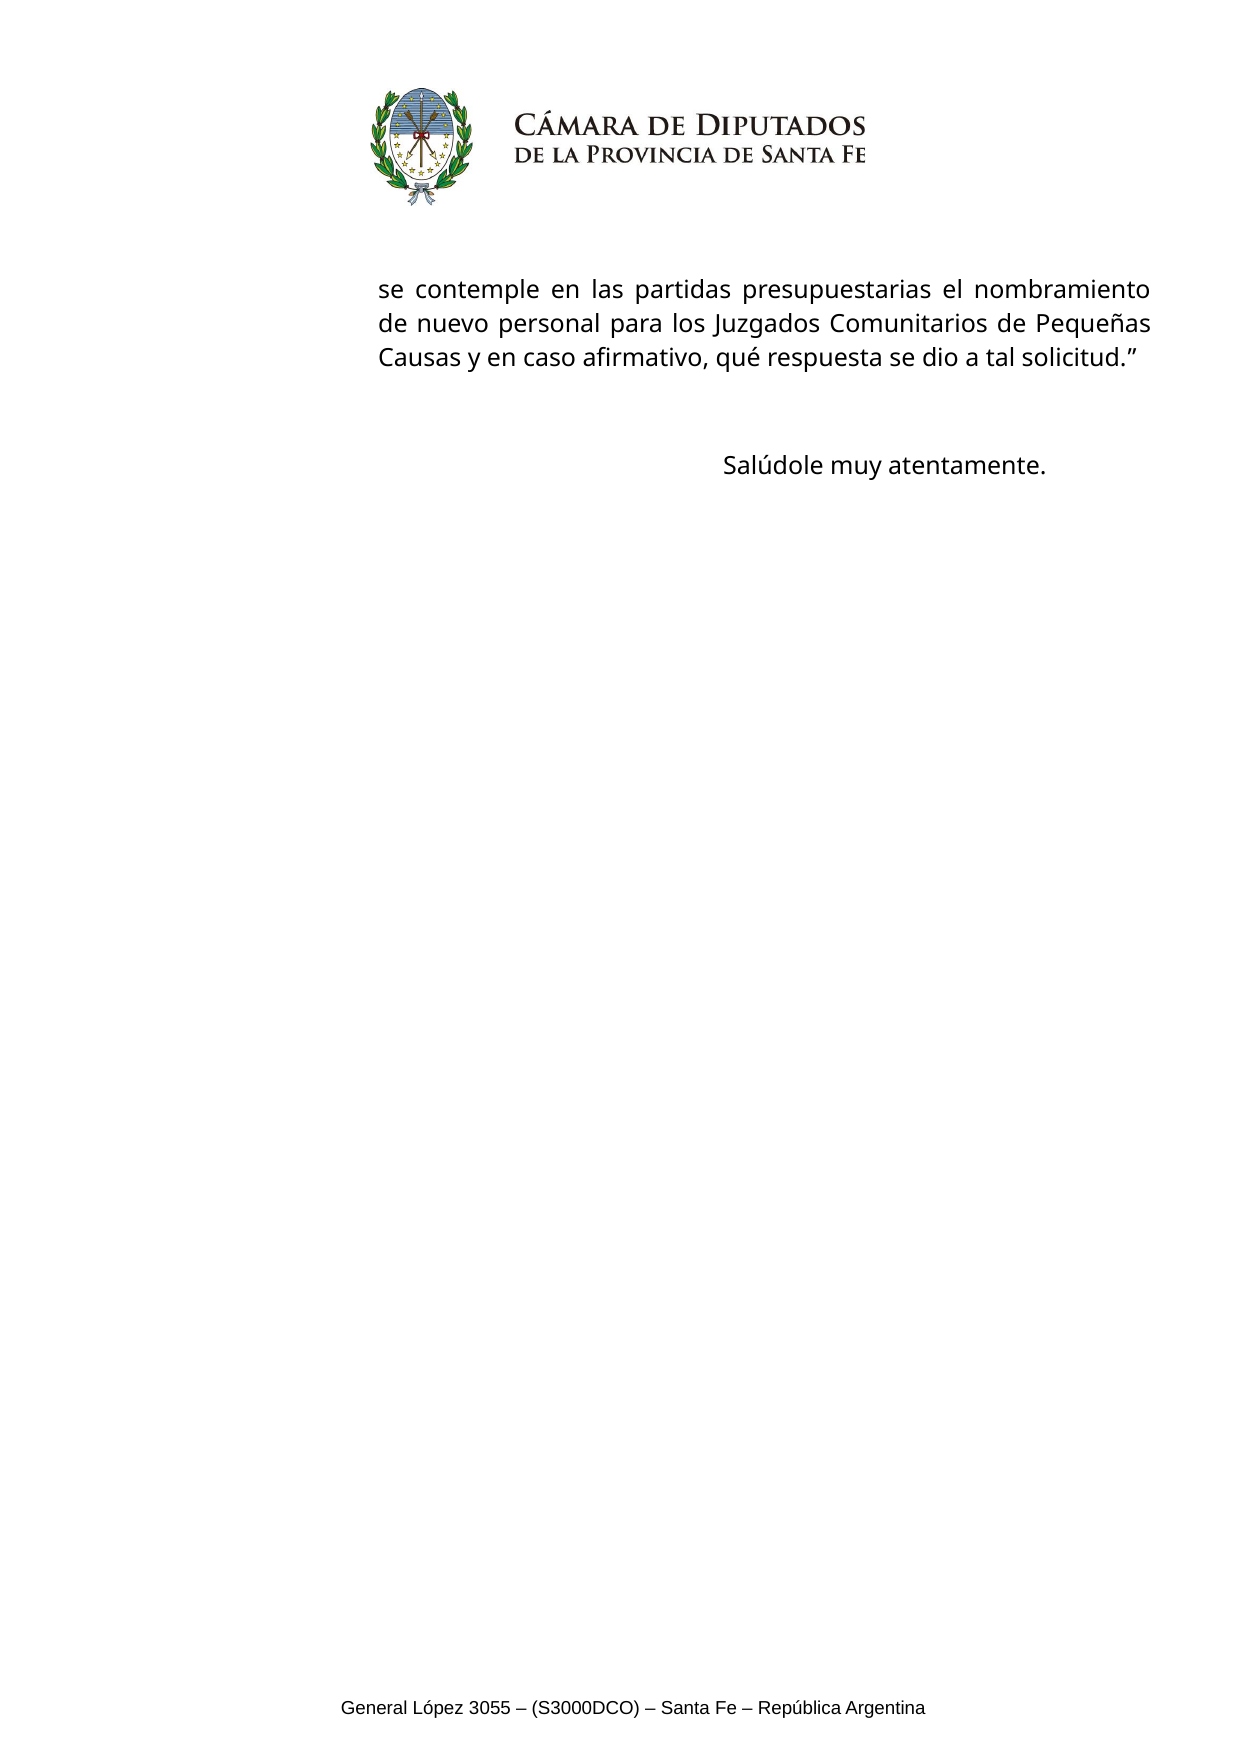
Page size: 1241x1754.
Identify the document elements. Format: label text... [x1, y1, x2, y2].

text Salúdole muy atentamente. [649, 448, 1152, 482]
text se contemple en las partidas presupuestarias el nombramiento de nuevo personal para los Juzgados Comunitarios de Pequeñas Causas y en caso afirmativo, qué respuesta se dio a tal solicitud.” [378, 272, 1152, 374]
picture [370, 88, 866, 210]
